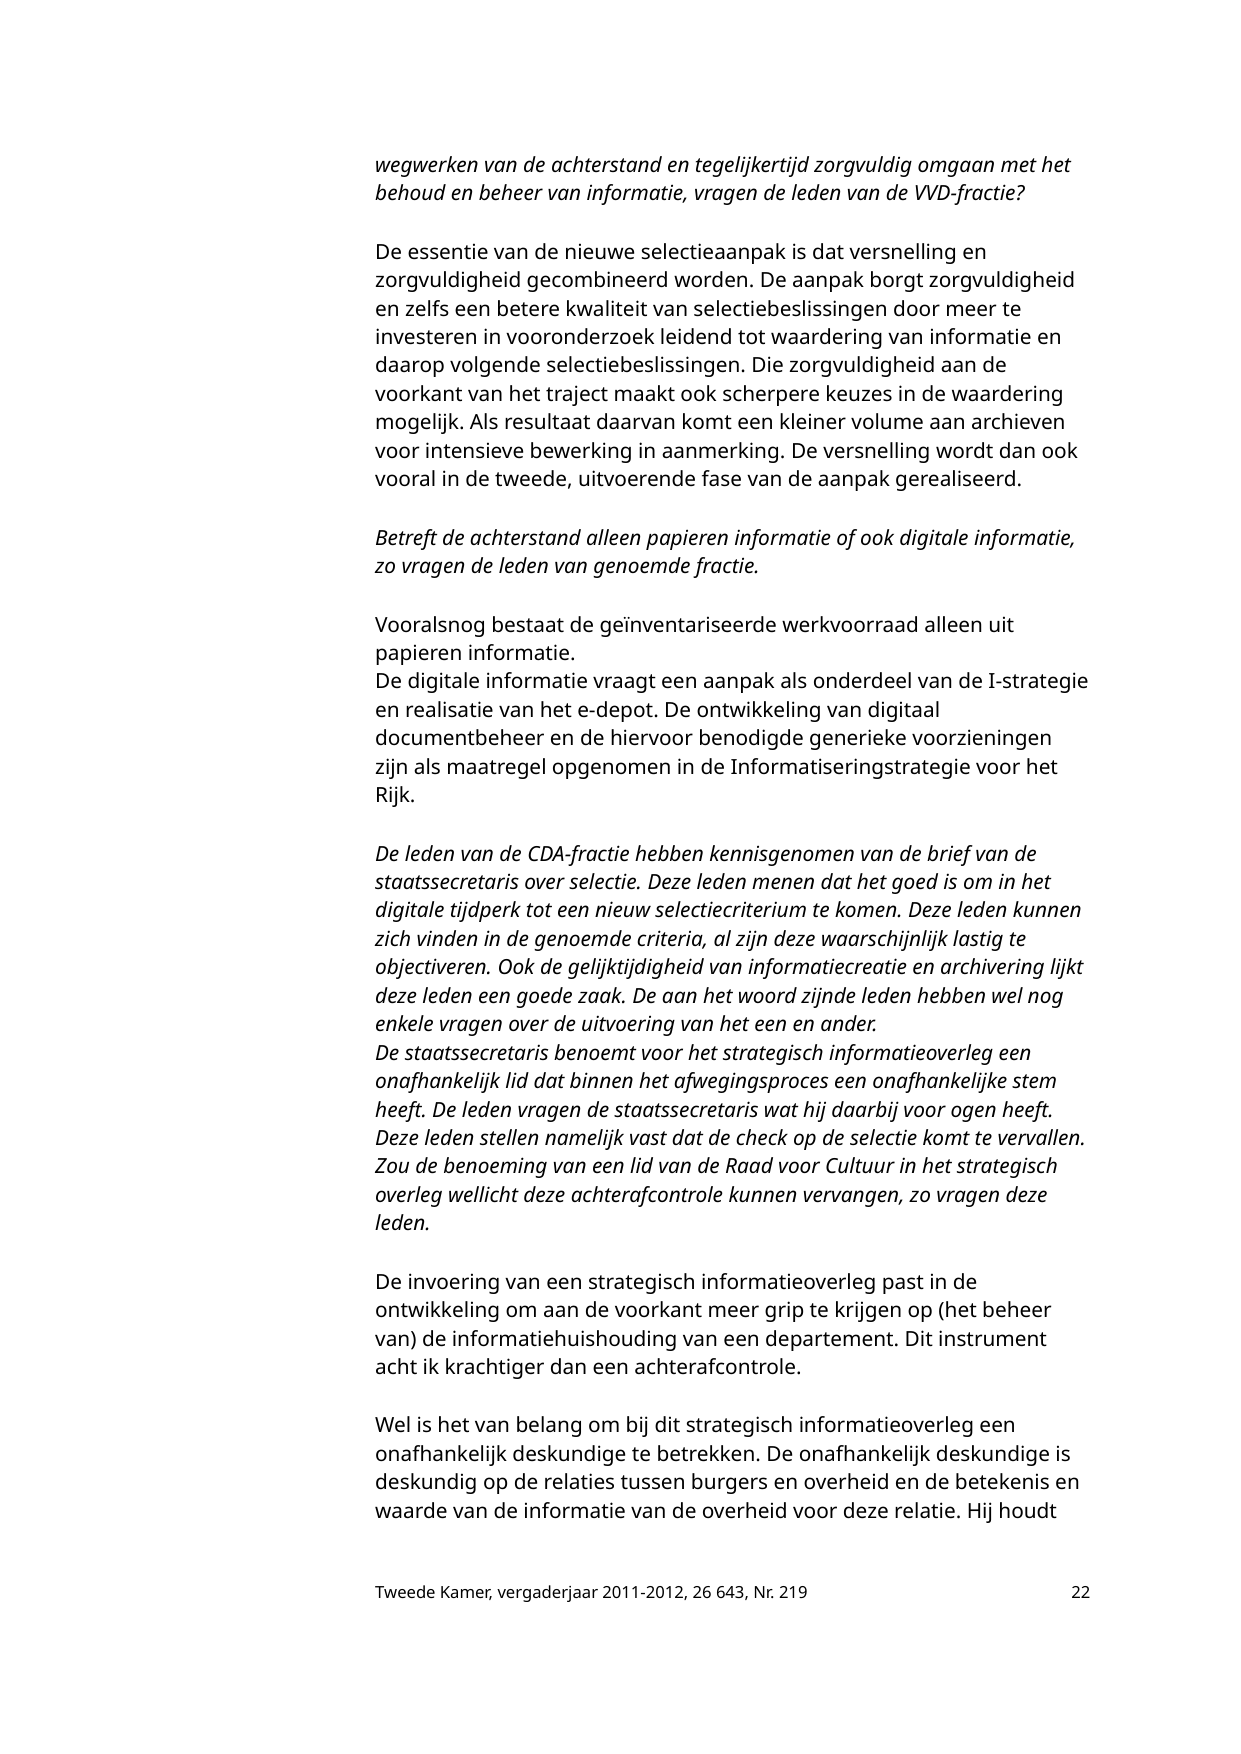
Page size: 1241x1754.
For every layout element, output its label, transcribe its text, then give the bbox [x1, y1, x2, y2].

text Vooralsnog bestaat de geïnventariseerde werkvoorraad alleen uit papieren informatie. [375, 610, 1090, 667]
text De leden van de CDA-fractie hebben kennisgenomen van de brief van de staatssecretaris over selectie. Deze leden menen dat het goed is om in het digitale tijdperk tot een nieuw selectiecriterium te komen. Deze leden kunnen zich vinden in de genoemde criteria, al zijn deze waarschijnlijk lastig te objectiveren. Ook de gelijktijdigheid van informatiecreatie en archivering lijkt deze leden een goede zaak. De aan het woord zijnde leden hebben wel nog enkele vragen over de uitvoering van het een en ander. [375, 839, 1090, 1038]
text De invoering van een strategisch informatieoverleg past in de ontwikkeling om aan de voorkant meer grip te krijgen op (het beheer van) de informatiehuishouding van een departement. Dit instrument acht ik krachtiger dan een achterafcontrole. [375, 1267, 1090, 1381]
text De digitale informatie vraagt een aanpak als onderdeel van de I-strategie en realisatie van het e-depot. De ontwikkeling van digitaal documentbeheer en de hiervoor benodigde generieke voorzieningen zijn als maatregel opgenomen in de Informatiseringstrategie voor het Rijk. [375, 667, 1090, 809]
text Betreft de achterstand alleen papieren informatie of ook digitale informatie, zo vragen de leden van genoemde fractie. [375, 523, 1090, 580]
text wegwerken van de achterstand en tegelijkertijd zorgvuldig omgaan met het behoud en beheer van informatie, vragen de leden van de VVD-fractie? [375, 150, 1090, 207]
text De essentie van de nieuwe selectieaanpak is dat versnelling en zorgvuldigheid gecombineerd worden. De aanpak borgt zorgvuldigheid en zelfs een betere kwaliteit van selectiebeslissingen door meer te investeren in vooronderzoek leidend tot waardering van informatie en daarop volgende selectiebeslissingen. Die zorgvuldigheid aan de voorkant van het traject maakt ook scherpere keuzes in de waardering mogelijk. Als resultaat daarvan komt een kleiner volume aan archieven voor intensieve bewerking in aanmerking. De versnelling wordt dan ook vooral in de tweede, uitvoerende fase van de aanpak gerealiseerd. [375, 237, 1090, 493]
text Wel is het van belang om bij dit strategisch informatieoverleg een onafhankelijk deskundige te betrekken. De onafhankelijk deskundige is deskundig op de relaties tussen burgers en overheid en de betekenis en waarde van de informatie van de overheid voor deze relatie. Hij houdt [375, 1411, 1090, 1524]
text De staatssecretaris benoemt voor het strategisch informatieoverleg een onafhankelijk lid dat binnen het afwegingsproces een onafhankelijke stem heeft. De leden vragen de staatssecretaris wat hij daarbij voor ogen heeft. Deze leden stellen namelijk vast dat de check op de selectie komt te vervallen. Zou de benoeming van een lid van de Raad voor Cultuur in het strategisch overleg wellicht deze achterafcontrole kunnen vervangen, zo vragen deze leden. [375, 1038, 1090, 1237]
